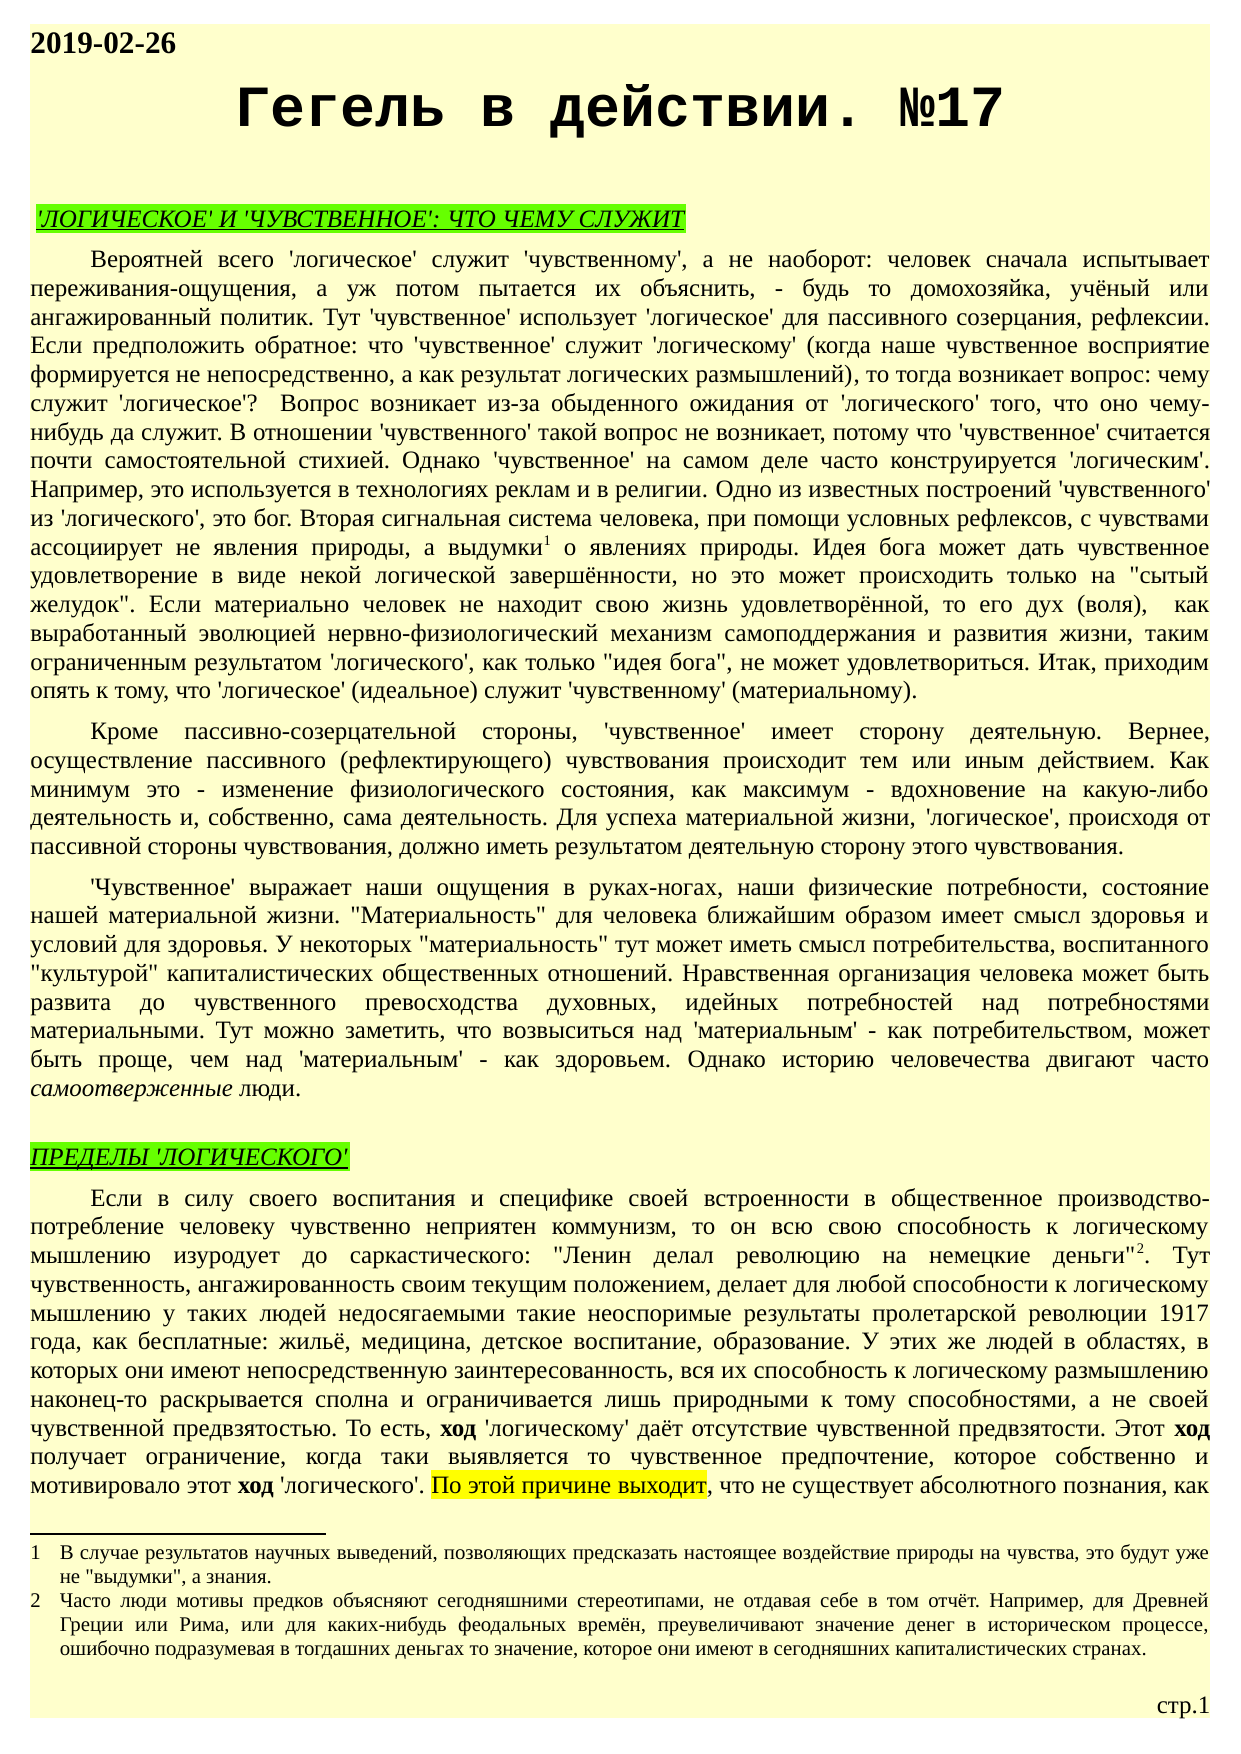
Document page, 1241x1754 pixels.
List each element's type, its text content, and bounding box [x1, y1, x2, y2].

text 'ЛОГИЧЕСКОЕ' И 'ЧУВСТВЕННОЕ': ЧТО ЧЕМУ СЛУЖИТ [30, 204, 1210, 233]
text В случае результатов научных выведений, позволяющих предсказать настоящее воздействие природы на чувства, это будут уже не "выдумки", а знания. [30, 1540, 1210, 1588]
text Вероятней всего 'логическое' служит 'чувственному', а не наоборот: человек сначала испытывает переживания-ощущения, а уж потом пытается их объяснить, - будь то домохозяйка, учёный или ангажированный политик. Тут 'чувственное' использует 'логическое' для пассивного созерцания, рефлексии. Если предположить обратное: что 'чувственное' служит 'логическому' (когда наше чувственное восприятие формируется не непосредственно, а как результат логических размышлений), то тогда возникает вопрос: чему служит 'логическое'? Вопрос возникает из-за обыденного ожидания от 'логического' того, что оно чему-нибудь да служит. В отношении 'чувственного' такой вопрос не возникает, потому что 'чувственное' считается почти самостоятельной стихией. Однако 'чувственное' на самом деле часто конструируется 'логическим'. Например, это используется в технологиях реклам и в религии. Одно из известных построений 'чувственного' из 'логического', это бог. Вторая сигнальная система человека, при помощи условных рефлексов, с чувствами ассоциирует не явления природы, а выдумки о явлениях природы. Идея бога может дать чувственное удовлетворение в виде некой логической завершённости, но это может происходить только на "сытый желудок". Если материально человек не находит свою жизнь удовлетворённой, то его дух (воля), как выработанный эволюцией нервно-физиологический механизм самоподдержания и развития жизни, таким ограниченным результатом 'логического', как только "идея бога", не может удовлетвориться. Итак, приходим опять к тому, что 'логическое' (идеальное) служит 'чувственному' (материальному). [30, 244, 1210, 704]
text Часто люди мотивы предков объясняют сегодняшними стереотипами, не отдавая себе в том отчёт. Например, для Древней Греции или Рима, или для каких-нибудь феодальных времён, преувеличивают значение денег в историческом процессе, ошибочно подразумевая в тогдашних деньгах то значение, которое они имеют в сегодняшних капиталистических странах. [30, 1588, 1210, 1660]
text Гегель в действии. №17 [30, 60, 1210, 143]
text 'Чувственное' выражает наши ощущения в руках-ногах, наши физические потребности, состояние нашей материальной жизни. "Материальность" для человека ближайшим образом имеет смысл здоровья и условий для здоровья. У некоторых "материальность" тут может иметь смысл потребительства, воспитанного "культурой" капиталистических общественных отношений. Нравственная организация человека может быть развита до чувственного превосходства духовных, идейных потребностей над потребностями материальными. Тут можно заметить, что возвыситься над 'материальным' - как потребительством, может быть проще, чем над 'материальным' - как здоровьем. Однако историю человечества двигают часто самоотверженные люди. [30, 872, 1210, 1102]
text 2019-02-26 [30, 24, 1210, 60]
text Если в силу своего воспитания и специфике своей встроенности в общественное производство- потребление человеку чувственно неприятен коммунизм, то он всю свою способность к логическому мышлению изуродует до саркастического: "Ленин делал революцию на немецкие деньги". Тут чувственность, ангажированность своим текущим положением, делает для любой способности к логическому мышлению у таких людей недосягаемыми такие неоспоримые результаты пролетарской революции 1917 года, как бесплатные: жильё, медицина, детское воспитание, образование. У этих же людей в областях, в которых они имеют непосредственную заинтересованность, вся их способность к логическому размышлению наконец-то раскрывается сполна и ограничивается лишь природными к тому способностями, а не своей чувственной предвзятостью. То есть, ход 'логическому' даёт отсутствие чувственной предвзятости. Этот ход получает ограничение, когда таки выявляется то чувственное предпочтение, которое собственно и мотивировало этот ход 'логического'. По этой причине выходит, что не существует абсолютного познания, как [30, 1183, 1210, 1499]
text Кроме пассивно-созерцательной стороны, 'чувственное' имеет сторону деятельную. Вернее, осуществление пассивного (рефлектирующего) чувствования происходит тем или иным действием. Как минимум это - изменение физиологического состояния, как максимум - вдохновение на какую-либо деятельность и, собственно, сама деятельность. Для успеха материальной жизни, 'логическое', происходя от пассивной стороны чувствования, должно иметь результатом деятельную сторону этого чувствования. [30, 716, 1210, 860]
text ПРЕДЕЛЫ 'ЛОГИЧЕСКОГО' [30, 1142, 1210, 1171]
